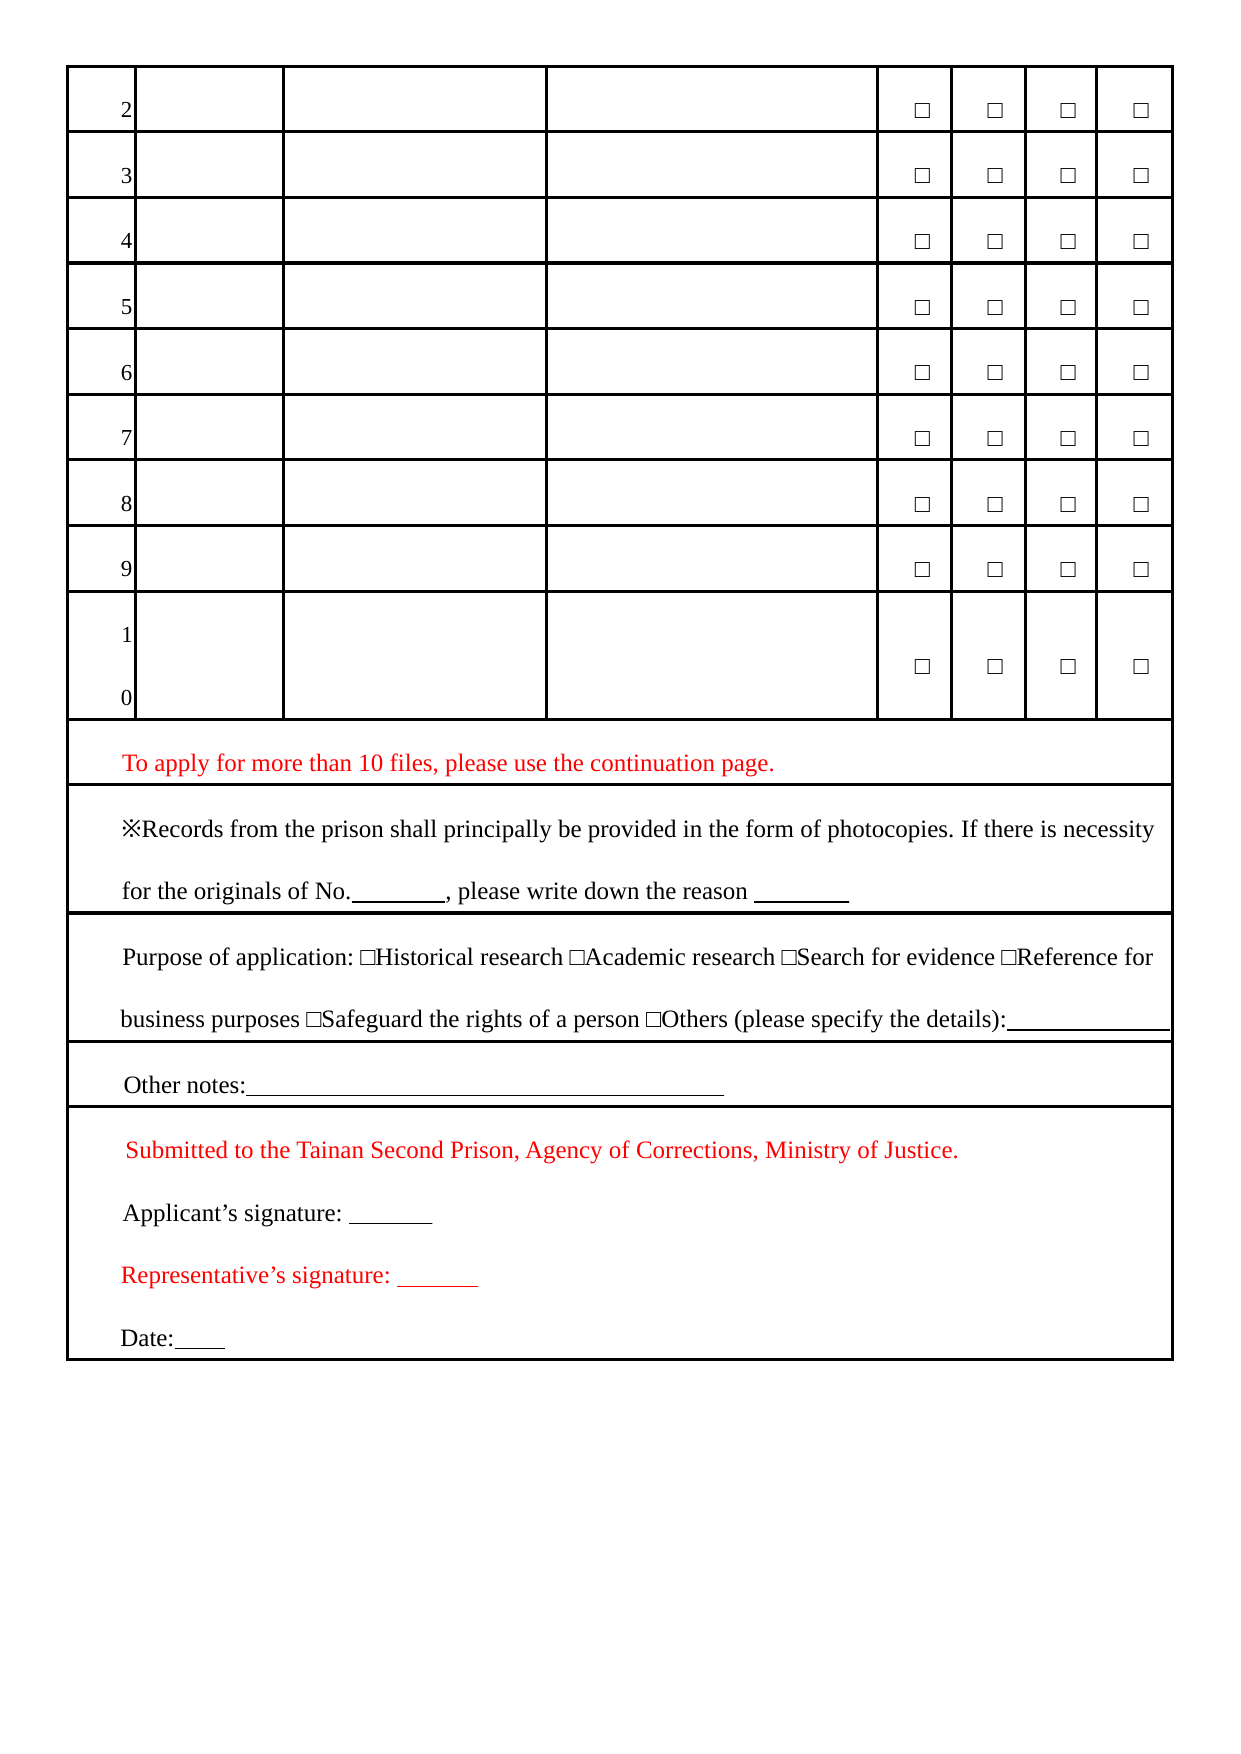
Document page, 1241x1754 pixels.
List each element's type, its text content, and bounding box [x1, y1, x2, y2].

table_cell [137, 68, 282, 130]
table_cell [548, 461, 876, 524]
table_cell [548, 527, 876, 589]
table_cell □ [953, 330, 1024, 393]
table_cell □ [879, 396, 950, 458]
table_cell □ [1098, 330, 1171, 393]
table_cell 7 [69, 396, 134, 458]
table_cell Submitted to the Tainan Second Prison, Agency of Corrections, Ministry of Justice. Applicant’s signature: Representative’s signature: Date: [69, 1108, 1171, 1358]
table_cell 4 [69, 199, 134, 261]
table_cell □ [1098, 396, 1171, 458]
table_cell □ [1098, 68, 1171, 130]
table_cell [285, 133, 545, 196]
table_cell □ [1098, 133, 1171, 196]
table_cell [548, 265, 876, 327]
table_cell [137, 265, 282, 327]
table_cell [137, 330, 282, 393]
table_cell [548, 593, 876, 718]
table_cell To apply for more than 10 files, please use the continuation page. [69, 721, 1171, 783]
table_cell [548, 133, 876, 196]
table_cell [285, 396, 545, 458]
table_cell □ [1027, 133, 1095, 196]
table_cell □ [953, 68, 1024, 130]
table_cell 5 [69, 265, 134, 327]
table_cell □ [1027, 593, 1095, 718]
table_cell [548, 68, 876, 130]
table_cell □ [1027, 68, 1095, 130]
table_cell [285, 593, 545, 718]
table_cell [285, 68, 545, 130]
table_cell □ [953, 396, 1024, 458]
table_cell Purpose of application: □Historical research □Academic research □Search for evidence □Reference for business purposes □Safeguard the rights of a person □Others (please specify the details): [69, 915, 1171, 1039]
table_cell [137, 527, 282, 589]
table_cell [285, 199, 545, 261]
table_cell □ [1027, 527, 1095, 589]
table_cell [548, 396, 876, 458]
table_cell □ [1027, 330, 1095, 393]
table_cell □ [1098, 265, 1171, 327]
table_cell □ [1027, 199, 1095, 261]
table_cell [137, 199, 282, 261]
table_cell 10 [69, 593, 134, 718]
table_cell □ [1027, 461, 1095, 524]
table_cell [548, 199, 876, 261]
table_cell □ [879, 199, 950, 261]
table_cell [137, 593, 282, 718]
table_cell □ [879, 133, 950, 196]
table_cell □ [953, 265, 1024, 327]
table_cell □ [1098, 461, 1171, 524]
table_cell 3 [69, 133, 134, 196]
table_cell [137, 461, 282, 524]
table_cell □ [879, 527, 950, 589]
table_cell □ [1098, 199, 1171, 261]
table_cell 9 [69, 527, 134, 589]
table_cell □ [1098, 593, 1171, 718]
table_cell [548, 330, 876, 393]
table_cell Other notes: [69, 1043, 1171, 1105]
table_cell □ [953, 199, 1024, 261]
table_cell □ [879, 68, 950, 130]
table_cell □ [953, 593, 1024, 718]
table_cell [285, 265, 545, 327]
table_cell ※Records from the prison shall principally be provided in the form of photocopies. If there is necessity for the originals of No. , please write down the reason [69, 786, 1171, 911]
table_cell [137, 133, 282, 196]
table_cell □ [953, 461, 1024, 524]
table_cell □ [1027, 396, 1095, 458]
table_cell □ [1098, 527, 1171, 589]
table_cell □ [879, 593, 950, 718]
table_cell [137, 396, 282, 458]
table_cell □ [879, 330, 950, 393]
table_cell □ [953, 133, 1024, 196]
table_cell 2 [69, 68, 134, 130]
table_cell □ [879, 461, 950, 524]
table_cell □ [953, 527, 1024, 589]
table_cell □ [879, 265, 950, 327]
table_cell [285, 461, 545, 524]
table_cell 6 [69, 330, 134, 393]
table_cell □ [1027, 265, 1095, 327]
table_cell [285, 527, 545, 589]
table_cell [285, 330, 545, 393]
table_cell 8 [69, 461, 134, 524]
